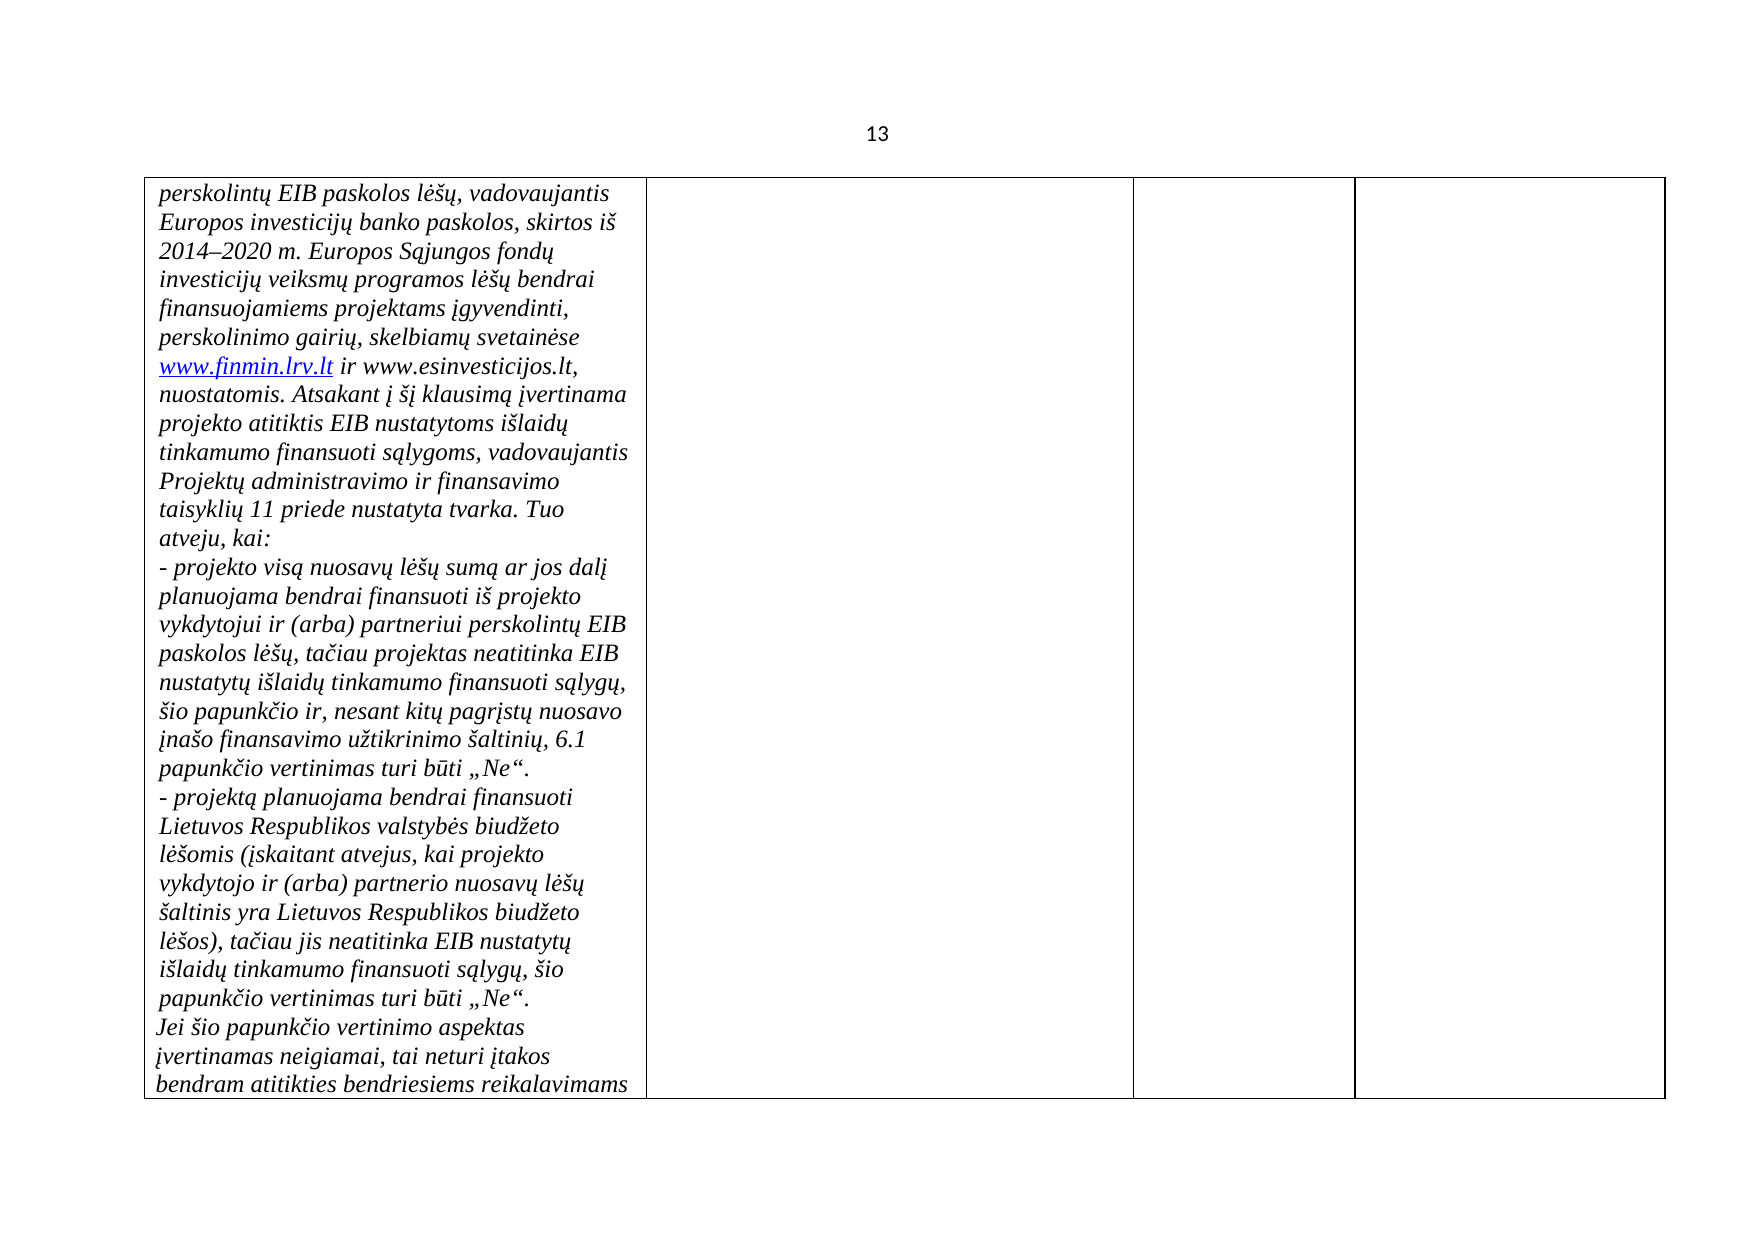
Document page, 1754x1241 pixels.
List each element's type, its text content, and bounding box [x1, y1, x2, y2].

table_cell [1134, 178, 1354, 1098]
table_cell [647, 178, 1133, 1098]
table_cell [1356, 178, 1664, 1098]
table_cell perskolintų EIB paskolos lėšų, vadovaujantis Europos investicijų banko paskolos, skirtos iš 2014–2020 m. Europos Sąjungos fondų investicijų veiksmų programos lėšų bendrai finansuojamiems projektams įgyvendinti, perskolinimo gairių, skelbiamų svetainėse www.finmin.lrv.lt ir www.esinvesticijos.lt, nuostatomis. Atsakant į šį klausimą įvertinama projekto atitiktis EIB nustatytoms išlaidų tinkamumo finansuoti sąlygoms, vadovaujantis Projektų administravimo ir finansavimo taisyklių 11 priede nustatyta tvarka. Tuo atveju, kai: - projekto visą nuosavų lėšų sumą ar jos dalį planuojama bendrai finansuoti iš projekto vykdytojui ir (arba) partneriui perskolintų EIB paskolos lėšų, tačiau projektas neatitinka EIB nustatytų išlaidų tinkamumo finansuoti sąlygų, šio papunkčio ir, nesant kitų pagrįstų nuosavo įnašo finansavimo užtikrinimo šaltinių, 6.1 papunkčio vertinimas turi būti „Ne“. - projektą planuojama bendrai finansuoti Lietuvos Respublikos valstybės biudžeto lėšomis (įskaitant atvejus, kai projekto vykdytojo ir (arba) partnerio nuosavų lėšų šaltinis yra Lietuvos Respublikos biudžeto lėšos), tačiau jis neatitinka EIB nustatytų išlaidų tinkamumo finansuoti sąlygų, šio papunkčio vertinimas turi būti „Ne“. Jei šio papunkčio vertinimo aspektas įvertinamas neigiamai, tai neturi įtakos bendram atitikties bendriesiems reikalavimams [145, 178, 646, 1098]
